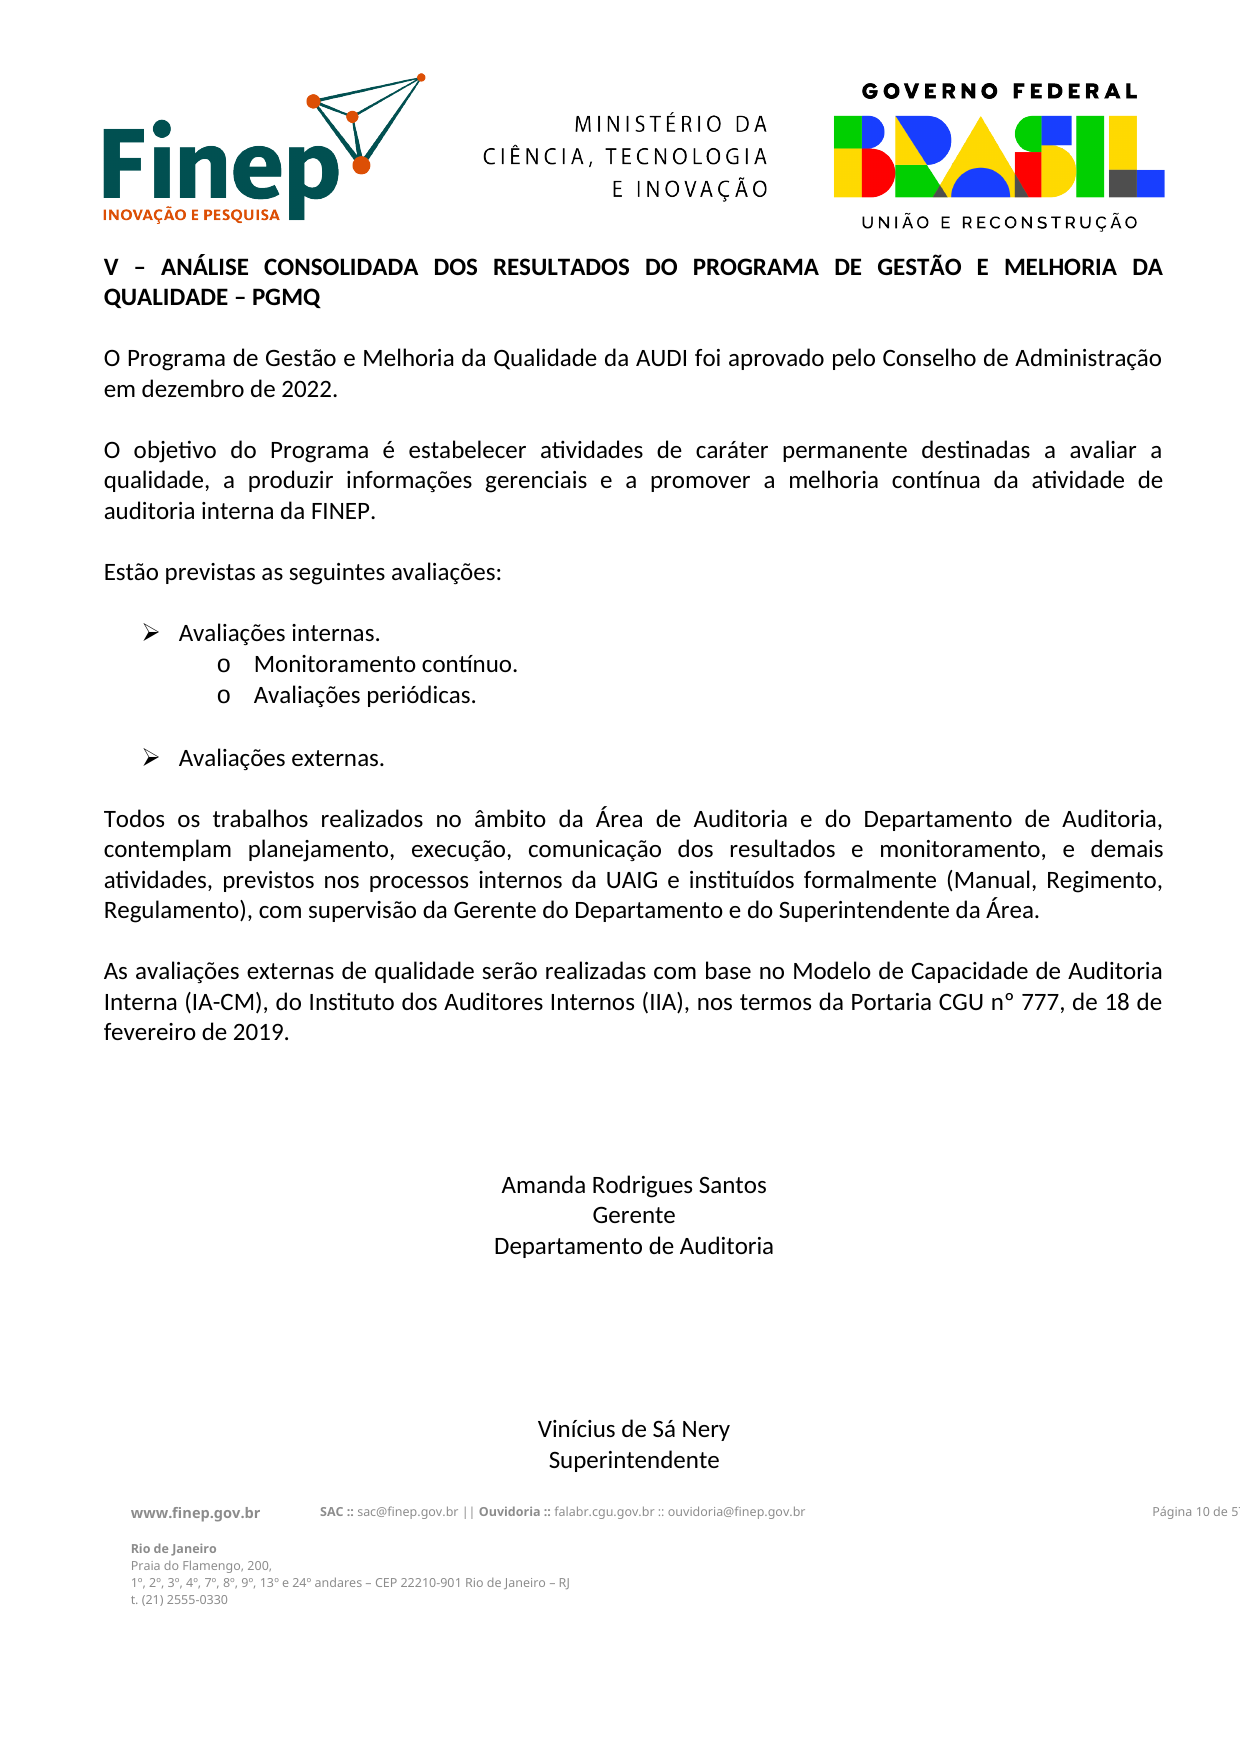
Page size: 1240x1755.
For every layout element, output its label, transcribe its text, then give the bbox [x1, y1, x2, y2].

text O objetivo do Programa é estabelecer atividades de caráter permanente destinadas a avaliar a qualidade, a produzir informações gerenciais e a promover a melhoria contínua da atividade de auditoria interna da FINEP. [103, 434, 1164, 526]
list Avaliações periódicas. [216, 679, 1164, 711]
text Estão previstas as seguintes avaliações: [103, 556, 1164, 587]
list Monitoramento contínuo. [216, 648, 1164, 679]
list Avaliações externas. [141, 742, 1164, 772]
text As avaliações externas de qualidade serão realizadas com base no Modelo de Capacidade de Auditoria Interna (IA-CM), do Instituto dos Auditores Internos (IIA), nos termos da Portaria CGU nº 777, de 18 de fevereiro de 2019. [103, 956, 1164, 1047]
text Departamento de Auditoria [103, 1230, 1164, 1261]
text V – ANÁLISE CONSOLIDADA DOS RESULTADOS DO PROGRAMA DE GESTÃO E MELHORIA DA QUALIDADE – PGMQ [103, 251, 1164, 312]
text Gerente [103, 1200, 1164, 1230]
text Superintendente [103, 1444, 1164, 1474]
text Todos os trabalhos realizados no âmbito da Área de Auditoria e do Departamento de Auditoria, contemplam planejamento, execução, comunicação dos resultados e monitoramento, e demais atividades, previstos nos processos internos da UAIG e instituídos formalmente (Manual, Regimento, Regulamento), com supervisão da Gerente do Departamento e do Superintendente da Área. [103, 803, 1164, 925]
text Amanda Rodrigues Santos [103, 1169, 1164, 1200]
text O Programa de Gestão e Melhoria da Qualidade da AUDI foi aprovado pelo Conselho de Administração em dezembro de 2022. [103, 343, 1164, 404]
text Vinícius de Sá Nery [103, 1413, 1164, 1444]
list Avaliações internas. [141, 617, 1164, 648]
